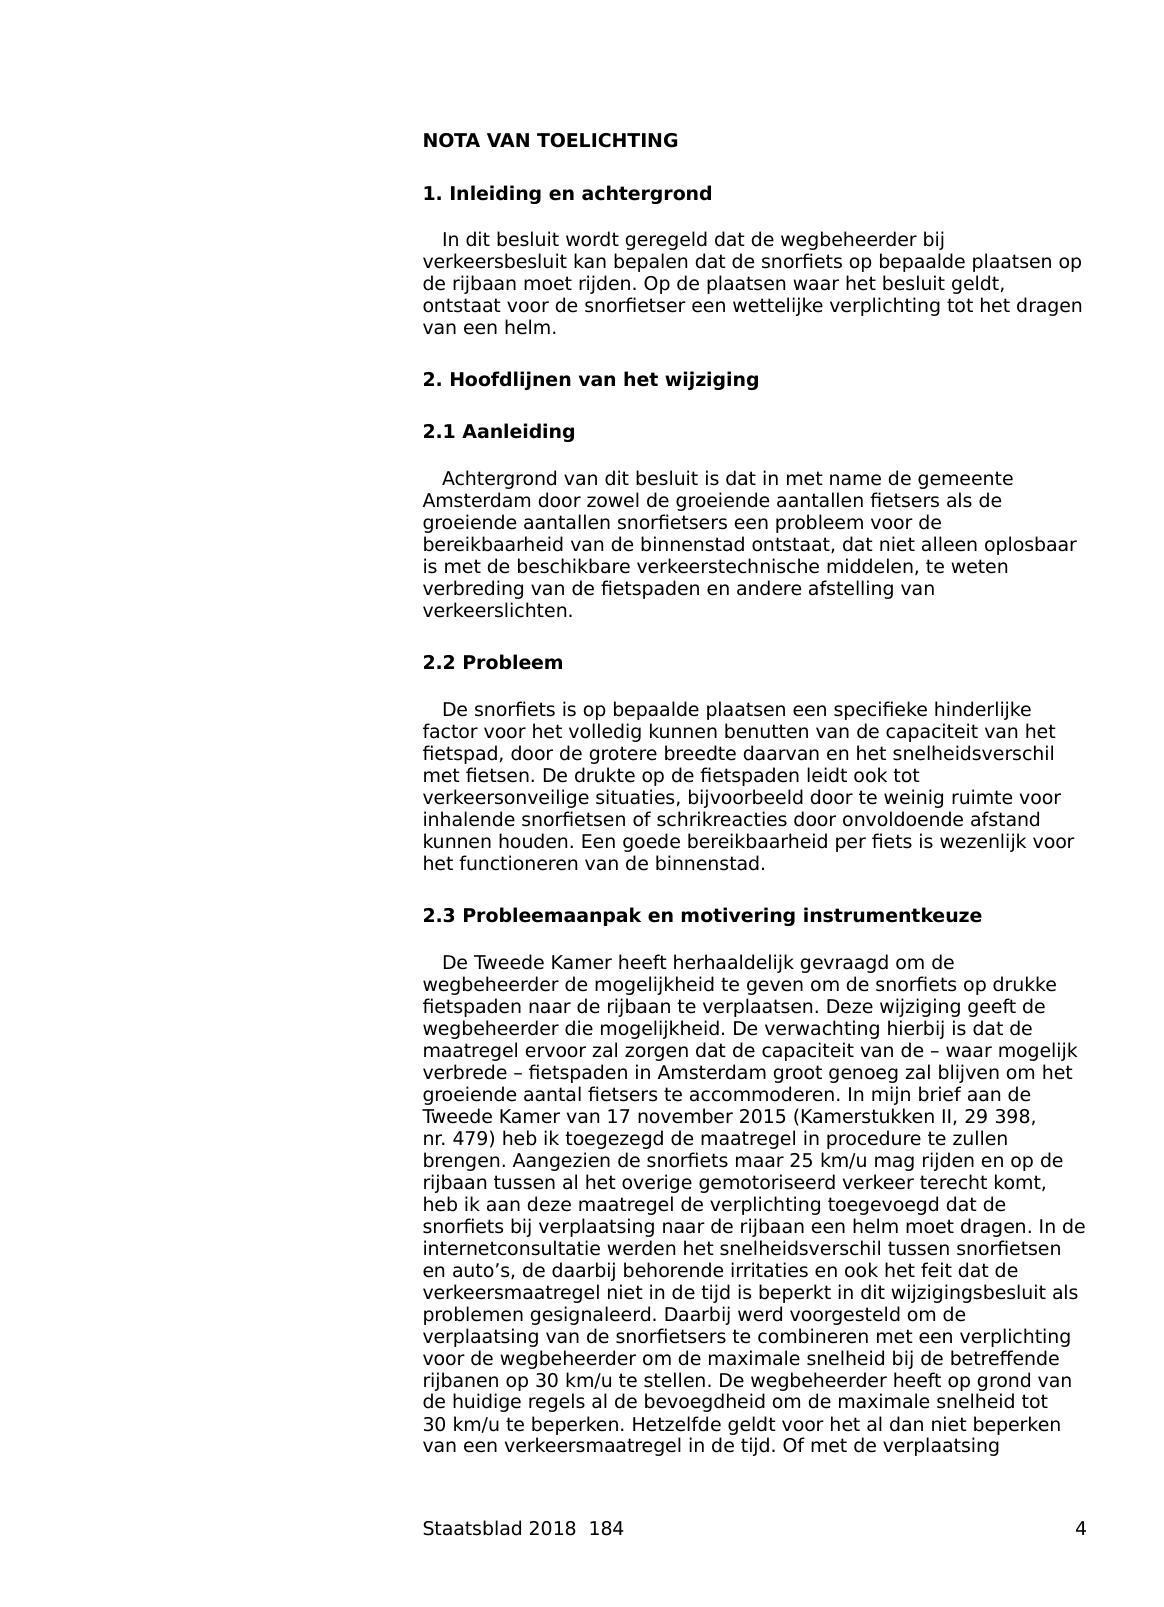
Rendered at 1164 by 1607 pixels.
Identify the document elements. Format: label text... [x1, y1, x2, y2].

text Achtergrond van dit besluit is dat in met name de gemeente Amsterdam door zowel de groeiende aantallen fietsers als de groeiende aantallen snorfietsers een probleem voor de bereikbaarheid van de binnenstad ontstaat, dat niet alleen oplosbaar is met de beschikbare verkeerstechnische middelen, te weten verbreding van de fietspaden en andere afstelling van verkeerslichten. [422, 468, 1087, 622]
subtitle 2.3 Probleemaanpak en motivering instrumentkeuze [422, 905, 1087, 927]
subtitle 2.2 Probleem [422, 652, 1087, 674]
text De Tweede Kamer heeft herhaaldelijk gevraagd om de wegbeheerder de mogelijkheid te geven om de snorfiets op drukke fietspaden naar de rijbaan te verplaatsen. Deze wijziging geeft de wegbeheerder die mogelijkheid. De verwachting hierbij is dat de maatregel ervoor zal zorgen dat de capaciteit van de – waar mogelijk verbrede – fietspaden in Amsterdam groot genoeg zal blijven om het groeiende aantal fietsers te accommoderen. In mijn brief aan de Tweede Kamer van 17 november 2015 (Kamerstukken II, 29 398, nr. 479) heb ik toegezegd de maatregel in procedure te zullen brengen. Aangezien de snorfiets maar 25 km/u mag rijden en op de rijbaan tussen al het overige gemotoriseerd verkeer terecht komt, heb ik aan deze maatregel de verplichting toegevoegd dat de snorfiets bij verplaatsing naar de rijbaan een helm moet dragen. In de internetconsultatie werden het snelheidsverschil tussen snorfietsen en auto’s, de daarbij behorende irritaties en ook het feit dat de verkeersmaatregel niet in de tijd is beperkt in dit wijzigingsbesluit als problemen gesignaleerd. Daarbij werd voorgesteld om de verplaatsing van de snorfietsers te combineren met een verplichting voor de wegbeheerder om de maximale snelheid bij de betreffende rijbanen op 30 km/u te stellen. De wegbeheerder heeft op grond van de huidige regels al de bevoegdheid om de maximale snelheid tot 30 km/u te beperken. Hetzelfde geldt voor het al dan niet beperken van een verkeersmaatregel in de tijd. Of met de verplaatsing [422, 952, 1087, 1457]
subtitle NOTA VAN TOELICHTING [422, 130, 1087, 152]
text In dit besluit wordt geregeld dat de wegbeheerder bij verkeersbesluit kan bepalen dat de snorfiets op bepaalde plaatsen op de rijbaan moet rijden. Op de plaatsen waar het besluit geldt, ontstaat voor de snorfietser een wettelijke verplichting tot het dragen van een helm. [422, 229, 1087, 339]
subtitle 2.1 Aanleiding [422, 421, 1087, 443]
text De snorfiets is op bepaalde plaatsen een specifieke hinderlijke factor voor het volledig kunnen benutten van de capaciteit van het fietspad, door de grotere breedte daarvan en het snelheidsverschil met fietsen. De drukte op de fietspaden leidt ook tot verkeersonveilige situaties, bijvoorbeeld door te weinig ruimte voor inhalende snorfietsen of schrikreacties door onvoldoende afstand kunnen houden. Een goede bereikbaarheid per fiets is wezenlijk voor het functioneren van de binnenstad. [422, 699, 1087, 875]
subtitle 1. Inleiding en achtergrond [422, 182, 1087, 204]
subtitle 2. Hoofdlijnen van het wijziging [422, 369, 1087, 391]
